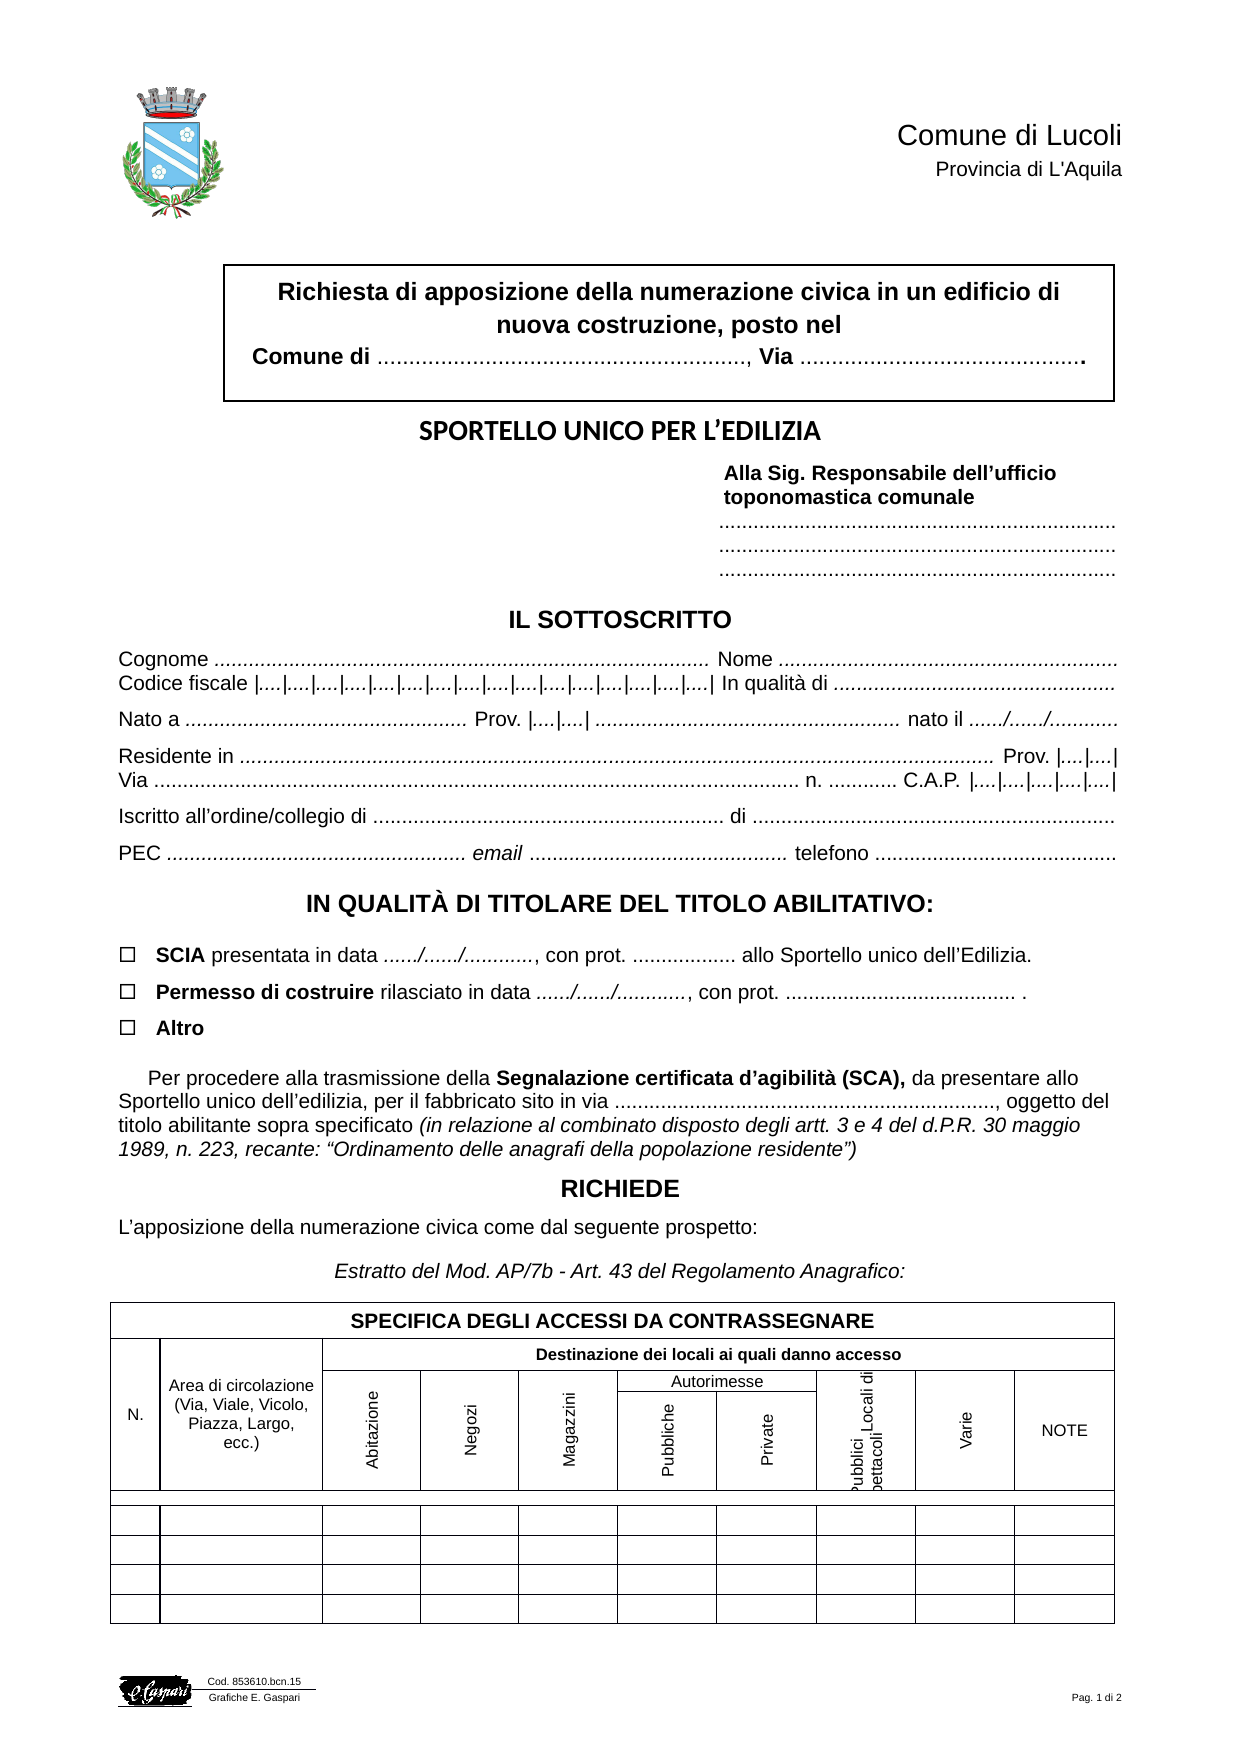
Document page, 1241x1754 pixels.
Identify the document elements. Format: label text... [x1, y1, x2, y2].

text PEC .................................................... email ............................................. telefono .......................................... [118, 840, 1122, 864]
table_cell Autorimesse [618, 1371, 816, 1391]
text Per procedere alla trasmissione della Segnalazione certificata d’agibilità (SCA), da presentare allo Sportello unico dell’edilizia, per il fabbricato sito in via .................................................................., oggetto del titolo abilitante sopra specificato (in relazione al combinato disposto degli artt. 3 e 4 del d.P.R. 30 maggio 1989, n. 223, recante: “Ordinamento delle anagrafi della popolazione residente”) [118, 1065, 1122, 1161]
table_cell [618, 1565, 716, 1594]
table_cell Abitazione [323, 1371, 420, 1489]
text IL SOTTOSCRITTO [118, 605, 1122, 634]
table_cell [161, 1565, 322, 1594]
table_cell [322, 1491, 421, 1505]
table_cell [519, 1595, 617, 1623]
table_cell NOTE [1015, 1371, 1114, 1489]
table_cell [323, 1506, 420, 1534]
table_cell [519, 1536, 617, 1564]
table_cell [111, 1491, 160, 1505]
table_cell [916, 1491, 1014, 1505]
table_cell [421, 1595, 518, 1623]
table_cell [817, 1536, 915, 1564]
table_cell [421, 1536, 518, 1564]
table_cell [421, 1506, 518, 1534]
table_cell [111, 1536, 159, 1564]
table_cell [519, 1565, 617, 1594]
table_cell [717, 1595, 816, 1623]
table_cell [916, 1595, 1014, 1623]
text Cognome ...................................................................................... Nome ........................................................... Codice fiscale |....|....|....|....|....|....|....|....|....|....|....|....|....|....|....|....| In qualità di ................................................. [118, 647, 1122, 694]
table_cell [519, 1491, 617, 1505]
table_cell [916, 1536, 1014, 1564]
table_cell [519, 1506, 617, 1534]
table_cell [717, 1506, 816, 1534]
table_cell [111, 1595, 159, 1623]
subtitle SPORTELLO UNICO PER L’EDILIZIA [118, 412, 1122, 447]
text ..................................................................... [718, 556, 1122, 580]
table_cell [421, 1491, 519, 1505]
text Estratto del Mod. AP/7b - Art. 43 del Regolamento Anagrafico: [118, 1258, 1122, 1282]
table_cell [916, 1506, 1014, 1534]
list Altro [118, 1016, 1122, 1040]
text toponomastica comunale [118, 484, 1122, 508]
table_header SPECIFICA DEGLI ACCESSI DA CONTRASSEGNARE [111, 1303, 1114, 1338]
table_cell [817, 1506, 915, 1534]
picture [118, 1674, 192, 1706]
table_cell Pubbliche [618, 1392, 716, 1489]
table_cell [1015, 1536, 1114, 1564]
table_cell [717, 1565, 816, 1594]
table_cell [161, 1595, 322, 1623]
text L’apposizione della numerazione civica come dal seguente prospetto: [118, 1215, 1122, 1239]
picture [122, 87, 224, 219]
table_cell N. [111, 1339, 159, 1489]
table_cell [323, 1595, 420, 1623]
table_cell [161, 1536, 322, 1564]
table_cell Locali di Pubblici spettacoli [817, 1371, 915, 1489]
table_cell [916, 1565, 1014, 1594]
table_cell [717, 1491, 816, 1505]
text Residente in ................................................................................................................................... Prov. |....|....| Via ................................................................................................................ n. ............ C.A.P. |....|....|....|....|....| [118, 743, 1122, 791]
table_cell [1015, 1595, 1114, 1623]
subtitle RICHIEDE [118, 1174, 1122, 1202]
table_cell [618, 1595, 716, 1623]
table_cell Destinazione dei locali ai quali danno accesso [323, 1339, 1114, 1370]
table_cell [618, 1536, 716, 1564]
table_cell [1015, 1565, 1114, 1594]
table_cell [717, 1536, 816, 1564]
table_cell [618, 1491, 717, 1505]
text ..................................................................... [718, 508, 1122, 532]
list SCIA presentata in data ....../....../............, con prot. .................. allo Sportello unico dell’Edilizia. [118, 943, 1122, 967]
table_cell Negozi [421, 1371, 518, 1489]
text Provincia di L'Aquila [224, 157, 1122, 181]
text Nato a ................................................. Prov. |....|....| ..................................................... nato il ....../....../............ [118, 707, 1122, 731]
table_cell [816, 1491, 916, 1505]
text ..................................................................... [718, 532, 1122, 556]
table_cell Varie [916, 1371, 1014, 1489]
table_cell [161, 1506, 322, 1534]
table_cell [817, 1595, 915, 1623]
table_cell [160, 1491, 322, 1505]
table_cell [323, 1565, 420, 1594]
table_cell [323, 1536, 420, 1564]
table_cell [1014, 1491, 1114, 1505]
text Alla Sig. Responsabile dell’ufficio [118, 461, 1122, 484]
table_cell Private [717, 1392, 816, 1489]
text IN QUALITÀ DI TITOLARE DEL TITOLO ABILITATIVO: [118, 889, 1122, 918]
text Comune di Lucoli [224, 118, 1122, 152]
list Permesso di costruire rilasciato in data ....../....../............, con prot. ........................................ . [118, 980, 1122, 1004]
table_cell [111, 1565, 159, 1594]
table_cell Area di circolazione (Via, Viale, Vicolo, Piazza, Largo, ecc.) [161, 1339, 322, 1489]
table_cell [111, 1506, 159, 1534]
text Iscritto all’ordine/collegio di ............................................................. di ............................................................... [118, 804, 1122, 828]
table_cell [618, 1506, 716, 1534]
table_cell Magazzini [519, 1371, 617, 1489]
table_cell [1015, 1506, 1114, 1534]
table_cell [817, 1565, 915, 1594]
table_cell [421, 1565, 518, 1594]
